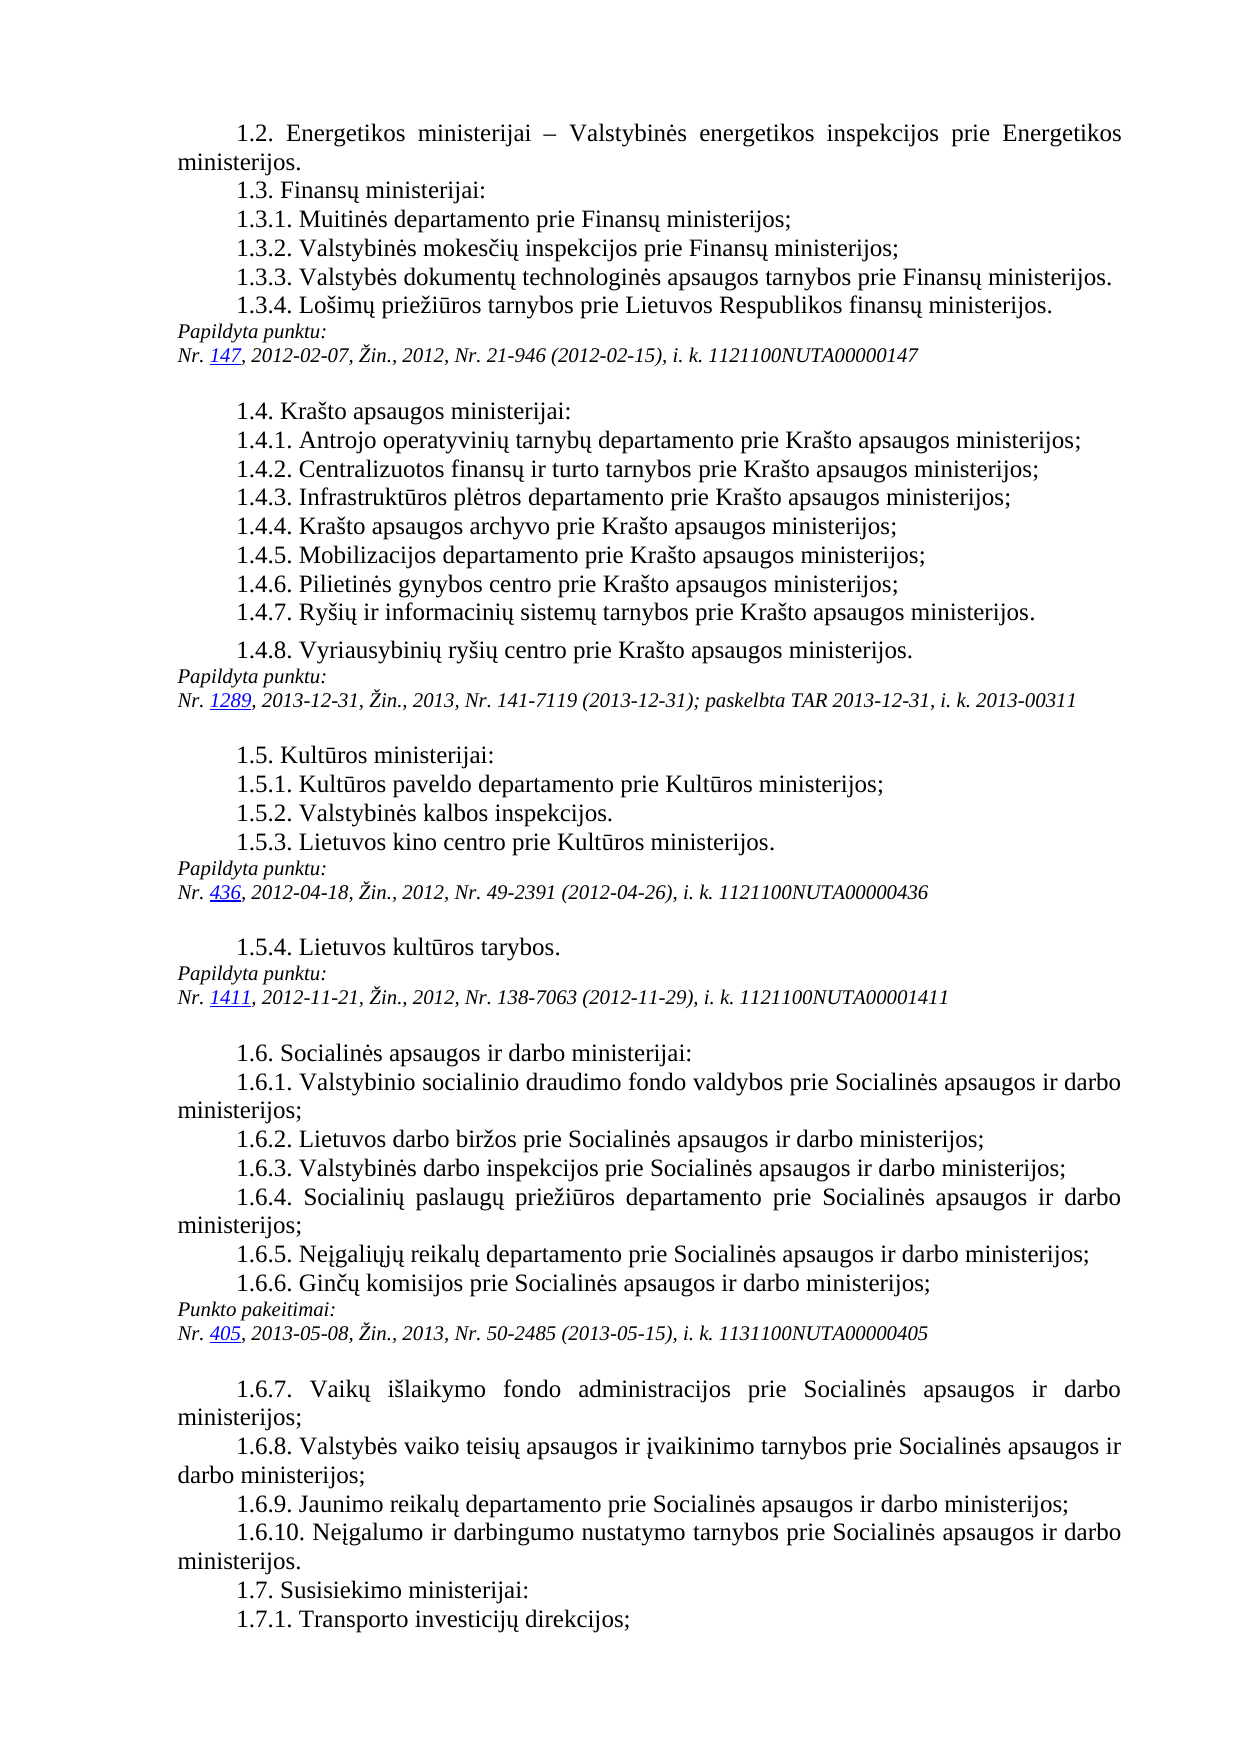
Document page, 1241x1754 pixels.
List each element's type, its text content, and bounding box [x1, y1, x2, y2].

text 1.3.4. Lošimų priežiūros tarnybos prie Lietuvos Respublikos finansų ministerijos. [177, 291, 1122, 319]
text Nr. 405, 2013-05-08, Žin., 2013, Nr. 50-2485 (2013-05-15), i. k. 1131100NUTA00000405 [177, 1321, 1122, 1345]
text 1.6.8. Valstybės vaiko teisių apsaugos ir įvaikinimo tarnybos prie Socialinės apsaugos ir darbo ministerijos; [177, 1431, 1122, 1489]
text 1.7.1. Transporto investicijų direkcijos; [177, 1604, 1122, 1632]
text 1.6.6. Ginčų komisijos prie Socialinės apsaugos ir darbo ministerijos; [177, 1268, 1122, 1297]
text 1.3.3. Valstybės dokumentų technologinės apsaugos tarnybos prie Finansų ministerijos. [177, 262, 1122, 291]
text Papildyta punktu: [177, 664, 1122, 688]
text 1.6.2. Lietuvos darbo biržos prie Socialinės apsaugos ir darbo ministerijos; [177, 1124, 1122, 1153]
text 1.6.1. Valstybinio socialinio draudimo fondo valdybos prie Socialinės apsaugos ir darbo ministerijos; [177, 1067, 1122, 1124]
text 1.3.1. Muitinės departamento prie Finansų ministerijos; [177, 204, 1122, 233]
text Nr. 436, 2012-04-18, Žin., 2012, Nr. 49-2391 (2012-04-26), i. k. 1121100NUTA00000436 [177, 880, 1122, 904]
text Papildyta punktu: [177, 856, 1122, 880]
text 1.5.2. Valstybinės kalbos inspekcijos. [177, 798, 1122, 827]
text 1.4.1. Antrojo operatyvinių tarnybų departamento prie Krašto apsaugos ministerijos; [177, 425, 1122, 454]
text 1.5.1. Kultūros paveldo departamento prie Kultūros ministerijos; [177, 769, 1122, 798]
text 1.6.7. Vaikų išlaikymo fondo administracijos prie Socialinės apsaugos ir darbo ministerijos; [177, 1374, 1122, 1431]
text 1.4. Krašto apsaugos ministerijai: [177, 396, 1122, 425]
text 1.4.2. Centralizuotos finansų ir turto tarnybos prie Krašto apsaugos ministerijos; [177, 454, 1122, 482]
text 1.4.6. Pilietinės gynybos centro prie Krašto apsaugos ministerijos; [177, 569, 1122, 597]
text 1.3.2. Valstybinės mokesčių inspekcijos prie Finansų ministerijos; [177, 233, 1122, 262]
text Punkto pakeitimai: [177, 1297, 1122, 1321]
text 1.6.10. Neįgalumo ir darbingumo nustatymo tarnybos prie Socialinės apsaugos ir darbo ministerijos. [177, 1517, 1122, 1575]
text 1.6. Socialinės apsaugos ir darbo ministerijai: [177, 1038, 1122, 1067]
text 1.3. Finansų ministerijai: [177, 176, 1122, 204]
text Papildyta punktu: [177, 961, 1122, 985]
text 1.5.3. Lietuvos kino centro prie Kultūros ministerijos. [177, 827, 1122, 856]
text 1.6.5. Neįgaliųjų reikalų departamento prie Socialinės apsaugos ir darbo ministerijos; [177, 1239, 1122, 1268]
text Papildyta punktu: [177, 319, 1122, 343]
text 1.4.7. Ryšių ir informacinių sistemų tarnybos prie Krašto apsaugos ministerijos. [177, 597, 1122, 626]
text 1.6.9. Jaunimo reikalų departamento prie Socialinės apsaugos ir darbo ministerijos; [177, 1489, 1122, 1517]
text Nr. 147, 2012-02-07, Žin., 2012, Nr. 21-946 (2012-02-15), i. k. 1121100NUTA00000147 [177, 343, 1122, 367]
text 1.6.3. Valstybinės darbo inspekcijos prie Socialinės apsaugos ir darbo ministerijos; [177, 1153, 1122, 1182]
text 1.4.8. Vyriausybinių ryšių centro prie Krašto apsaugos ministerijos. [177, 626, 1122, 664]
text 1.5.4. Lietuvos kultūros tarybos. [177, 932, 1122, 961]
text 1.5. Kultūros ministerijai: [177, 741, 1122, 769]
text 1.6.4. Socialinių paslaugų priežiūros departamento prie Socialinės apsaugos ir darbo ministerijos; [177, 1182, 1122, 1239]
text 1.2. Energetikos ministerijai – Valstybinės energetikos inspekcijos prie Energetikos ministerijos. [177, 118, 1122, 176]
text 1.4.4. Krašto apsaugos archyvo prie Krašto apsaugos ministerijos; [177, 511, 1122, 540]
text 1.7. Susisiekimo ministerijai: [177, 1575, 1122, 1604]
text Nr. 1289, 2013-12-31, Žin., 2013, Nr. 141-7119 (2013-12-31); paskelbta TAR 2013-12-31, i. k. 2013-00311 [177, 688, 1122, 712]
text Nr. 1411, 2012-11-21, Žin., 2012, Nr. 138-7063 (2012-11-29), i. k. 1121100NUTA00001411 [177, 985, 1122, 1009]
text 1.4.5. Mobilizacijos departamento prie Krašto apsaugos ministerijos; [177, 540, 1122, 569]
text 1.4.3. Infrastruktūros plėtros departamento prie Krašto apsaugos ministerijos; [177, 482, 1122, 511]
